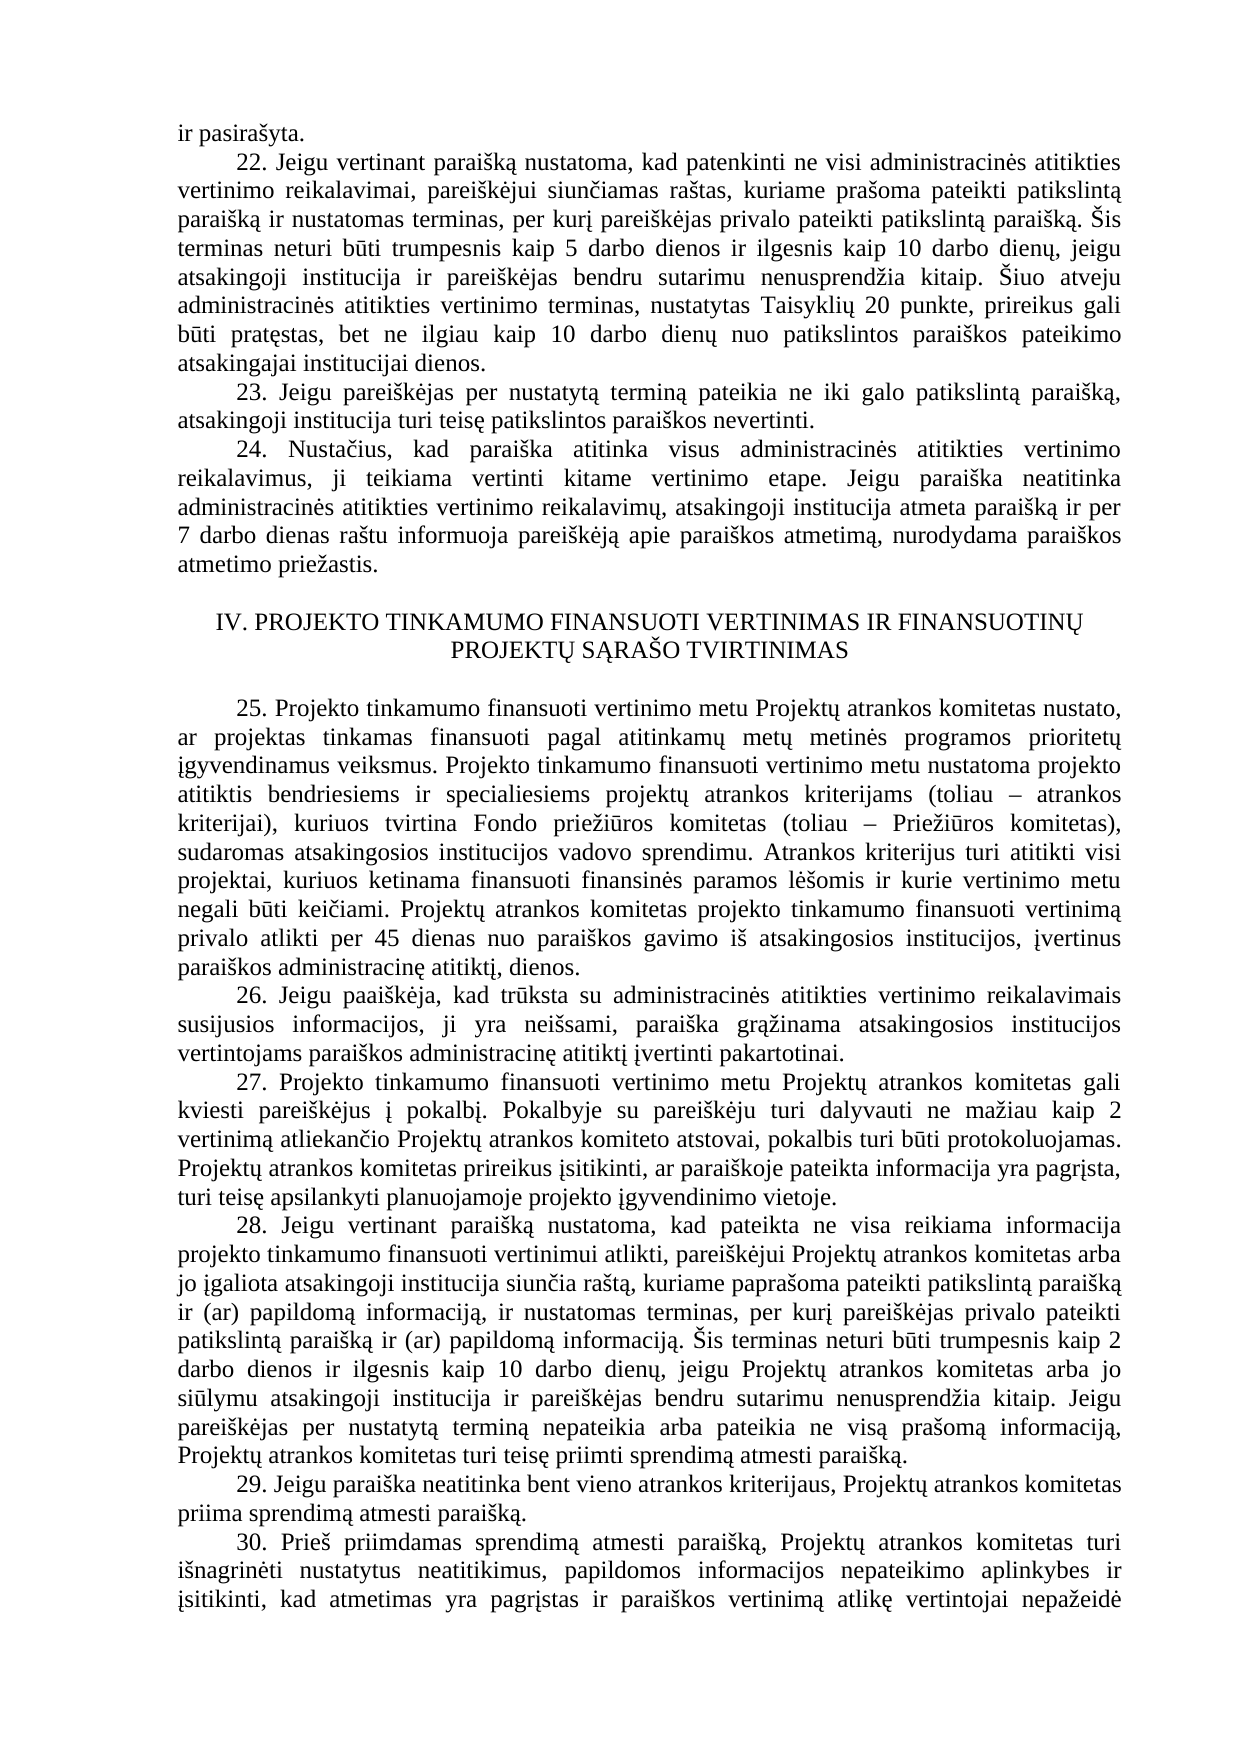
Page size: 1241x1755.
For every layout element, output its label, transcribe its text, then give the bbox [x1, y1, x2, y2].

text 22. Jeigu vertinant paraišką nustatoma, kad patenkinti ne visi administracinės atitikties vertinimo reikalavimai, pareiškėjui siunčiamas raštas, kuriame prašoma pateikti patikslintą paraišką ir nustatomas terminas, per kurį pareiškėjas privalo pateikti patikslintą paraišką. Šis terminas neturi būti trumpesnis kaip 5 darbo dienos ir ilgesnis kaip 10 darbo dienų, jeigu atsakingoji institucija ir pareiškėjas bendru sutarimu nenusprendžia kitaip. Šiuo atveju administracinės atitikties vertinimo terminas, nustatytas Taisyklių 20 punkte, prireikus gali būti pratęstas, bet ne ilgiau kaip 10 darbo dienų nuo patikslintos paraiškos pateikimo atsakingajai institucijai dienos. [177, 147, 1122, 377]
text 25. Projekto tinkamumo finansuoti vertinimo metu Projektų atrankos komitetas nustato, ar projektas tinkamas finansuoti pagal atitinkamų metų metinės programos prioritetų įgyvendinamus veiksmus. Projekto tinkamumo finansuoti vertinimo metu nustatoma projekto atitiktis bendriesiems ir specialiesiems projektų atrankos kriterijams (toliau – atrankos kriterijai), kuriuos tvirtina Fondo priežiūros komitetas (toliau – Priežiūros komitetas), sudaromas atsakingosios institucijos vadovo sprendimu. Atrankos kriterijus turi atitikti visi projektai, kuriuos ketinama finansuoti finansinės paramos lėšomis ir kurie vertinimo metu negali būti keičiami. Projektų atrankos komitetas projekto tinkamumo finansuoti vertinimą privalo atlikti per 45 dienas nuo paraiškos gavimo iš atsakingosios institucijos, įvertinus paraiškos administracinę atitiktį, dienos. [177, 693, 1122, 981]
text 28. Jeigu vertinant paraišką nustatoma, kad pateikta ne visa reikiama informacija projekto tinkamumo finansuoti vertinimui atlikti, pareiškėjui Projektų atrankos komitetas arba jo įgaliota atsakingoji institucija siunčia raštą, kuriame paprašoma pateikti patikslintą paraišką ir (ar) papildomą informaciją, ir nustatomas terminas, per kurį pareiškėjas privalo pateikti patikslintą paraišką ir (ar) papildomą informaciją. Šis terminas neturi būti trumpesnis kaip 2 darbo dienos ir ilgesnis kaip 10 darbo dienų, jeigu Projektų atrankos komitetas arba jo siūlymu atsakingoji institucija ir pareiškėjas bendru sutarimu nenusprendžia kitaip. Jeigu pareiškėjas per nustatytą terminą nepateikia arba pateikia ne visą prašomą informaciją, Projektų atrankos komitetas turi teisę priimti sprendimą atmesti paraišką. [177, 1211, 1122, 1469]
text ir pasirašyta. [177, 118, 1122, 147]
text 23. Jeigu pareiškėjas per nustatytą terminą pateikia ne iki galo patikslintą paraišką, atsakingoji institucija turi teisę patikslintos paraiškos nevertinti. [177, 377, 1122, 434]
text 26. Jeigu paaiškėja, kad trūksta su administracinės atitikties vertinimo reikalavimais susijusios informacijos, ji yra neišsami, paraiška grąžinama atsakingosios institucijos vertintojams paraiškos administracinę atitiktį įvertinti pakartotinai. [177, 981, 1122, 1067]
text 30. Prieš priimdamas sprendimą atmesti paraišką, Projektų atrankos komitetas turi išnagrinėti nustatytus neatitikimus, papildomos informacijos nepateikimo aplinkybes ir įsitikinti, kad atmetimas yra pagrįstas ir paraiškos vertinimą atlikę vertintojai nepažeidė [177, 1527, 1122, 1613]
text 24. Nustačius, kad paraiška atitinka visus administracinės atitikties vertinimo reikalavimus, ji teikiama vertinti kitame vertinimo etape. Jeigu paraiška neatitinka administracinės atitikties vertinimo reikalavimų, atsakingoji institucija atmeta paraišką ir per 7 darbo dienas raštu informuoja pareiškėją apie paraiškos atmetimą, nurodydama paraiškos atmetimo priežastis. [177, 434, 1122, 578]
text 29. Jeigu paraiška neatitinka bent vieno atrankos kriterijaus, Projektų atrankos komitetas priima sprendimą atmesti paraišką. [177, 1469, 1122, 1527]
text 27. Projekto tinkamumo finansuoti vertinimo metu Projektų atrankos komitetas gali kviesti pareiškėjus į pokalbį. Pokalbyje su pareiškėju turi dalyvauti ne mažiau kaip 2 vertinimą atliekančio Projektų atrankos komiteto atstovai, pokalbis turi būti protokoluojamas. Projektų atrankos komitetas prireikus įsitikinti, ar paraiškoje pateikta informacija yra pagrįsta, turi teisę apsilankyti planuojamoje projekto įgyvendinimo vietoje. [177, 1067, 1122, 1211]
text IV. PROJEKTO TINKAMUMO FINANSUOTI VERTINIMAS IR FINANSUOTINŲ PROJEKTŲ SĄRAŠO TVIRTINIMAS [177, 607, 1122, 664]
